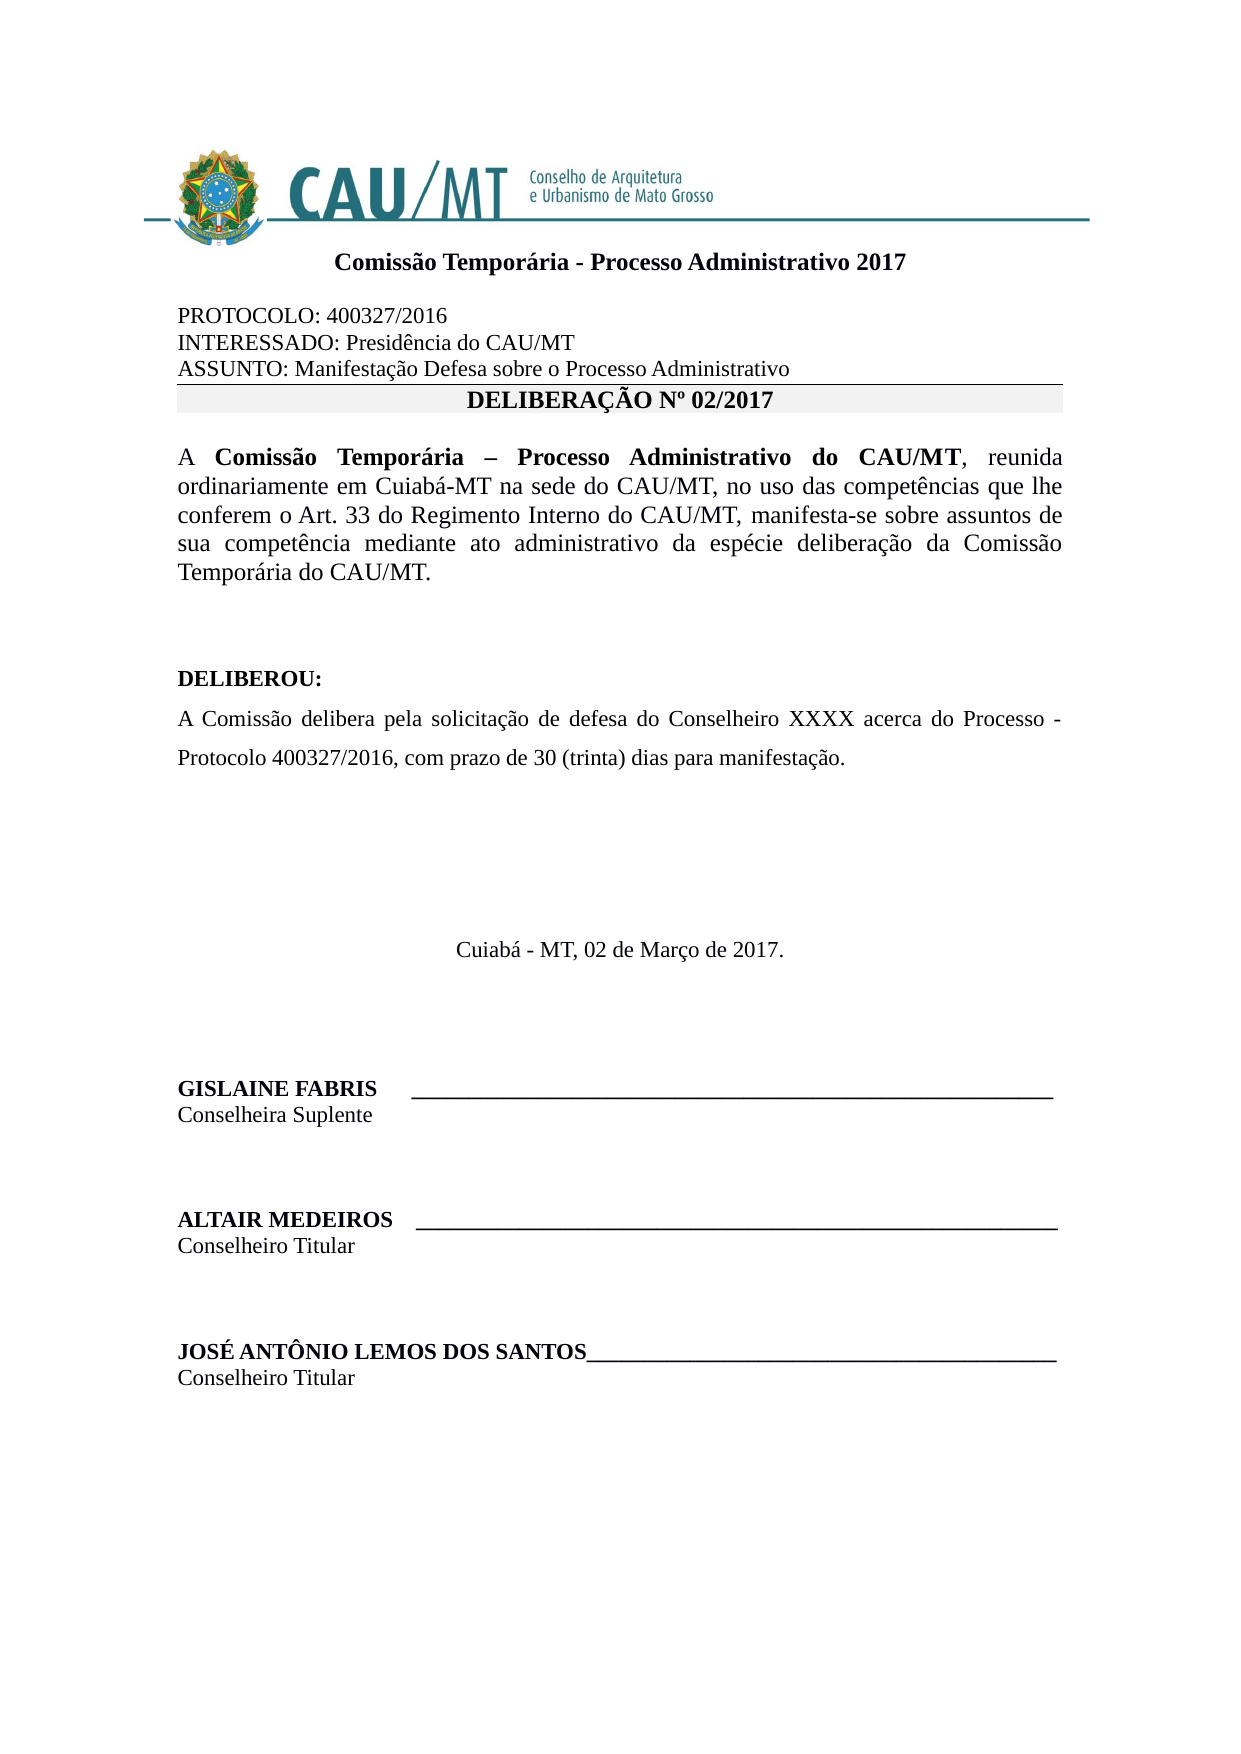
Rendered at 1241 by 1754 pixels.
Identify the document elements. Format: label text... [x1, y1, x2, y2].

text Conselheira Suplente [177, 1101, 1063, 1127]
text PROTOCOLO: 400327/2016 [177, 303, 1063, 329]
text Cuiabá - MT, 02 de Março de 2017. [177, 936, 1063, 962]
text DELIBEROU: [177, 665, 1063, 691]
text Conselheiro Titular [177, 1233, 1063, 1259]
text INTERESSADO: Presidência do CAU/MT [177, 329, 1063, 352]
text ALTAIR MEDEIROS ________________________________________________________ [177, 1206, 1063, 1233]
text ASSUNTO: Manifestação Defesa sobre o Processo Administrativo [177, 352, 1063, 384]
text A Comissão delibera pela solicitação de defesa do Conselheiro XXXX acerca do Processo - Protocolo 400327/2016, com prazo de 30 (trinta) dias para manifestação. [177, 704, 1063, 770]
text Conselheiro Titular [177, 1364, 1063, 1391]
text DELIBERAÇÃO Nº 02/2017 [177, 385, 1063, 413]
text Comissão Temporária - Processo Administrativo 2017 [177, 248, 1063, 276]
text GISLAINE FABRIS ________________________________________________________ [177, 1074, 1063, 1101]
text JOSÉ ANTÔNIO LEMOS DOS SANTOS_________________________________________ [177, 1338, 1063, 1364]
text A Comissão Temporária – Processo Administrativo do CAU/MT, reunida ordinariamente em Cuiabá-MT na sede do CAU/MT, no uso das competências que lhe conferem o Art. 33 do Regimento Interno do CAU/MT, manifesta-se sobre assuntos de sua competência mediante ato administrativo da espécie deliberação da Comissão Temporária do CAU/MT. [177, 442, 1063, 586]
